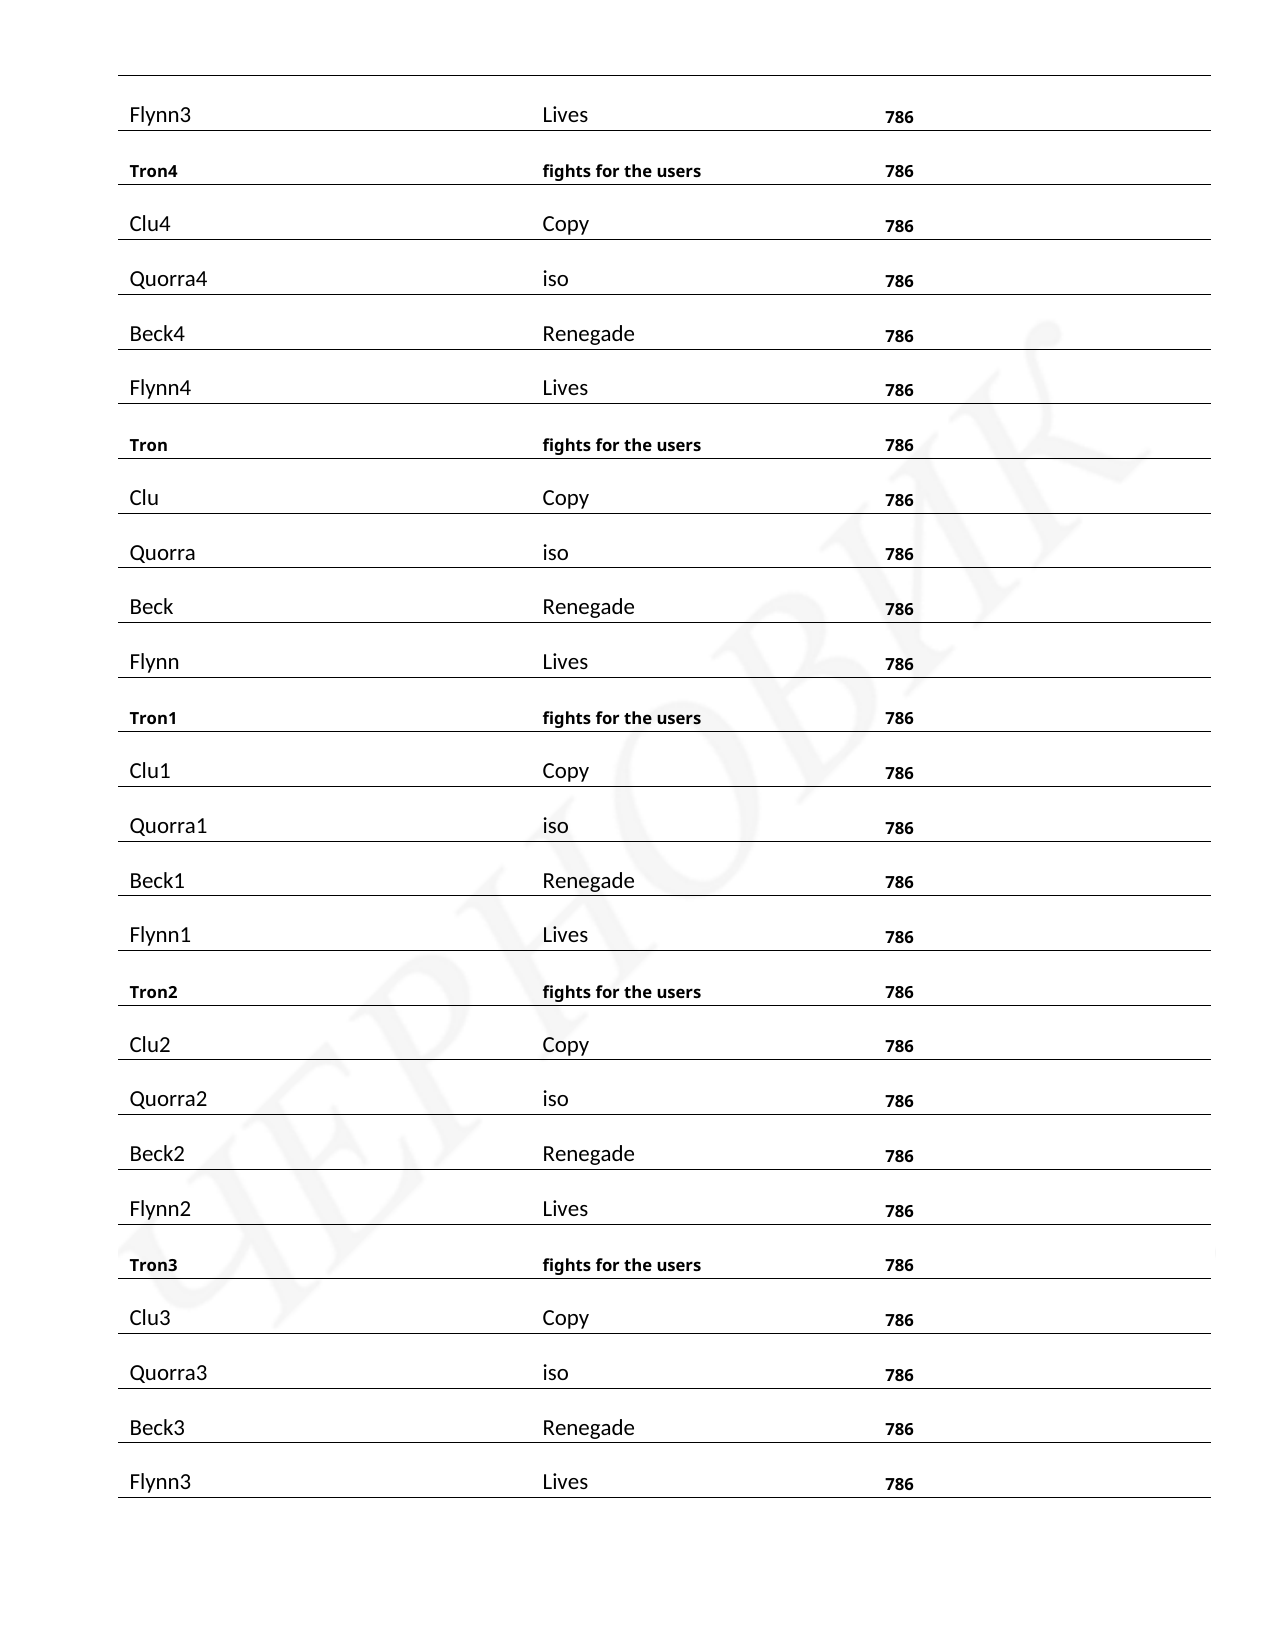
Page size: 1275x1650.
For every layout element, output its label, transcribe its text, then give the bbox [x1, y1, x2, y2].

table_cell iso [531, 240, 874, 294]
table_cell fights for the users [531, 1225, 874, 1278]
table_cell Quorra2 [118, 1060, 531, 1114]
table_cell Renegade [531, 1115, 874, 1169]
table_cell 786 [874, 185, 1211, 239]
table_cell Clu [118, 459, 531, 512]
table_cell Copy [531, 732, 874, 786]
table_cell Renegade [531, 568, 874, 622]
table_cell 786 [874, 568, 1211, 622]
table_cell Tron [118, 404, 531, 458]
table_cell Lives [531, 1170, 874, 1223]
table_cell Copy [531, 1006, 874, 1059]
table_cell Beck3 [118, 1389, 531, 1442]
table_cell iso [531, 1334, 874, 1387]
table_cell Tron4 [118, 131, 531, 184]
table_cell Lives [531, 1443, 874, 1497]
table_cell Lives [531, 623, 874, 677]
table_cell Flynn4 [118, 350, 531, 403]
table_cell 786 [874, 295, 1211, 348]
table_cell 786 [874, 1443, 1211, 1497]
table_cell Tron1 [118, 678, 531, 731]
table_cell Renegade [531, 295, 874, 348]
table_cell Flynn [118, 623, 531, 677]
table_cell iso [531, 514, 874, 567]
table_cell Quorra1 [118, 787, 531, 841]
table_cell 786 [874, 514, 1211, 567]
table_cell 786 [874, 131, 1211, 184]
table_cell 786 [874, 1334, 1211, 1387]
table_cell Quorra3 [118, 1334, 531, 1387]
table_cell 786 [874, 732, 1211, 786]
table_cell 786 [874, 623, 1211, 677]
table_cell Tron3 [118, 1225, 531, 1278]
table_cell fights for the users [531, 678, 874, 731]
table_cell 786 [874, 1115, 1211, 1169]
table_cell 786 [874, 1389, 1211, 1442]
table_cell 786 [874, 76, 1211, 130]
table_cell 786 [874, 350, 1211, 403]
table_cell 786 [874, 240, 1211, 294]
table_cell 786 [874, 404, 1211, 458]
table_cell fights for the users [531, 131, 874, 184]
table_cell Beck2 [118, 1115, 531, 1169]
table_cell Flynn1 [118, 896, 531, 950]
table_cell 786 [874, 842, 1211, 895]
table_cell Flynn3 [118, 76, 531, 130]
table_cell Beck4 [118, 295, 531, 348]
table_cell Tron2 [118, 951, 531, 1005]
table_cell Flynn3 [118, 1443, 531, 1497]
table_cell 786 [874, 1006, 1211, 1059]
table_cell Flynn2 [118, 1170, 531, 1223]
table_cell Quorra [118, 514, 531, 567]
table_cell Copy [531, 1279, 874, 1333]
table_cell 786 [874, 459, 1211, 512]
table_cell 786 [874, 896, 1211, 950]
table_cell Renegade [531, 842, 874, 895]
table_cell Lives [531, 896, 874, 950]
table_cell fights for the users [531, 951, 874, 1005]
table_cell iso [531, 1060, 874, 1114]
table_cell Lives [531, 76, 874, 130]
table_cell fights for the users [531, 404, 874, 458]
table_cell Beck [118, 568, 531, 622]
table_cell Lives [531, 350, 874, 403]
table_cell Clu3 [118, 1279, 531, 1333]
table_cell Clu4 [118, 185, 531, 239]
table_cell Quorra4 [118, 240, 531, 294]
table_cell 786 [874, 787, 1211, 841]
table_cell 786 [874, 1060, 1211, 1114]
table_cell 786 [874, 1225, 1211, 1278]
table_cell Copy [531, 459, 874, 512]
table_cell Clu2 [118, 1006, 531, 1059]
table_cell 786 [874, 1279, 1211, 1333]
table_cell 786 [874, 678, 1211, 731]
table_cell Beck1 [118, 842, 531, 895]
table_cell Clu1 [118, 732, 531, 786]
picture [118, 74, 1216, 1591]
table_cell Copy [531, 185, 874, 239]
table_cell iso [531, 787, 874, 841]
table_cell 786 [874, 951, 1211, 1005]
table_cell 786 [874, 1170, 1211, 1223]
table_cell Renegade [531, 1389, 874, 1442]
